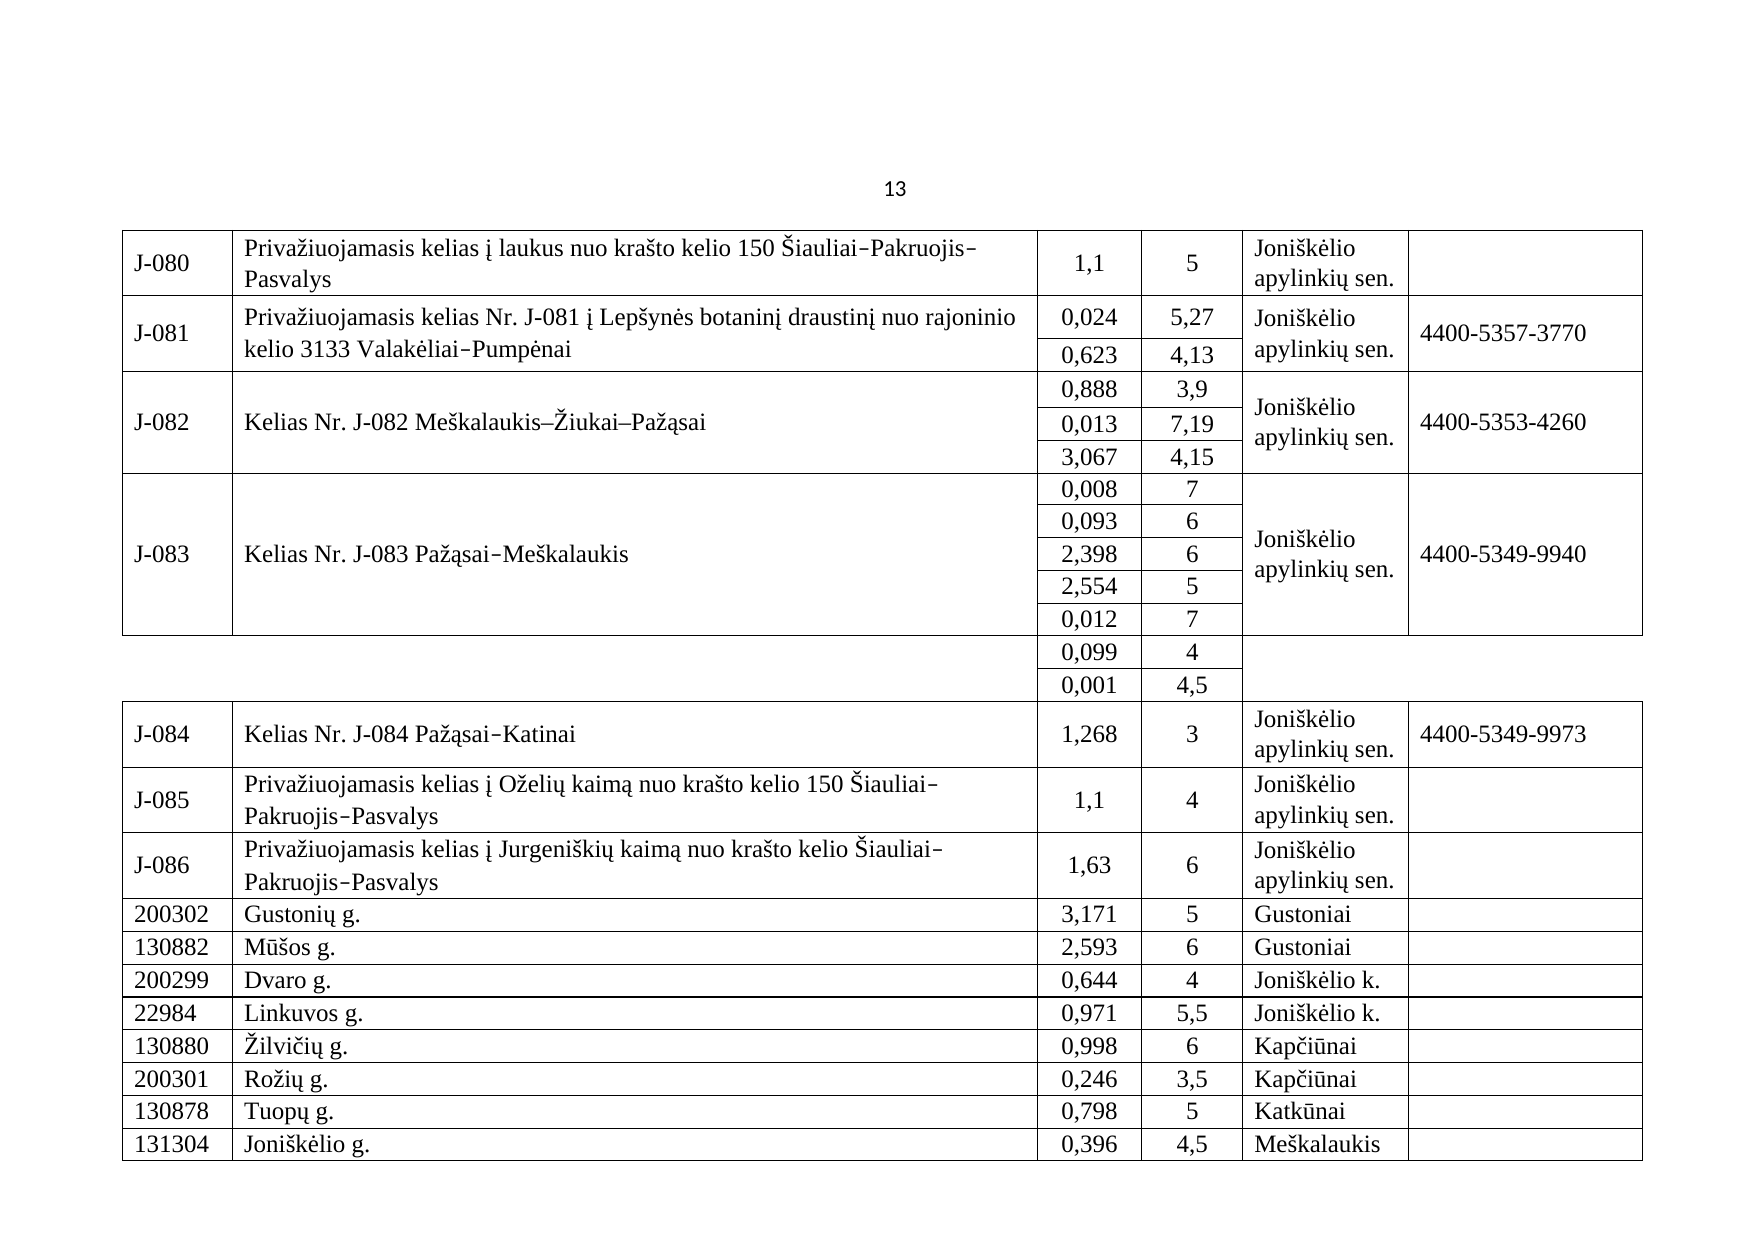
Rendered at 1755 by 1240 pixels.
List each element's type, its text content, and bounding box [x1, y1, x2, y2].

table_cell Kapčiūnai [1243, 1063, 1408, 1095]
table_cell [1409, 833, 1642, 898]
table_cell 4,5 [1142, 669, 1242, 701]
table_cell 0,012 [1038, 604, 1141, 635]
table_cell 2,398 [1038, 538, 1141, 570]
table_cell 4 [1142, 768, 1242, 832]
table_cell 5 [1142, 1096, 1242, 1128]
table_cell Joniškėlio apylinkių sen. [1243, 768, 1408, 832]
table_cell 1,268 [1038, 702, 1141, 767]
table_cell Kelias Nr. J-084 Pažąsai–Katinai [233, 702, 1037, 767]
table_cell Mūšos g. [233, 932, 1037, 963]
table_cell 3 [1142, 702, 1242, 767]
table_cell 2,554 [1038, 571, 1141, 603]
table_cell Privažiuojamasis kelias į laukus nuo krašto kelio 150 Šiauliai–Pakruojis–Pasvalys [233, 231, 1037, 295]
table_cell [1409, 965, 1642, 996]
table_cell 6 [1142, 932, 1242, 963]
table_cell 1,63 [1038, 833, 1141, 898]
table_cell 6 [1142, 833, 1242, 898]
table_cell 7 [1142, 604, 1242, 635]
table_cell 4,13 [1142, 339, 1242, 371]
table_cell 5,27 [1142, 296, 1242, 338]
table_cell J-084 [123, 702, 232, 767]
table_cell [1409, 932, 1642, 963]
table_cell 4400-5357-3770 [1409, 296, 1642, 371]
table_cell 0,644 [1038, 965, 1141, 996]
table_cell Kelias Nr. J-082 Meškalaukis–Žiukai–Pažąsai [233, 372, 1037, 473]
table_cell 22984 [123, 998, 232, 1029]
table_cell [1409, 1129, 1642, 1160]
table_cell J-085 [123, 768, 232, 832]
table_cell 0,093 [1038, 505, 1141, 537]
table_cell [1409, 231, 1642, 295]
table_cell J-083 [123, 474, 232, 635]
table_cell 7 [1142, 474, 1242, 504]
table_cell 0,888 [1038, 372, 1141, 407]
table_cell Katkūnai [1243, 1096, 1408, 1128]
table_cell Joniškėlio apylinkių sen. [1243, 372, 1408, 473]
table_cell Joniškėlio k. [1243, 965, 1408, 996]
table_cell [1409, 1063, 1642, 1095]
table_cell 5 [1142, 231, 1242, 295]
table_cell 200302 [123, 899, 232, 931]
table_cell 3,5 [1142, 1063, 1242, 1095]
table_cell Joniškėlio apylinkių sen. [1243, 474, 1408, 635]
table_cell J-086 [123, 833, 232, 898]
table_cell Gustoniai [1243, 899, 1408, 931]
table_cell [1409, 1096, 1642, 1128]
table_cell 4 [1142, 636, 1242, 668]
table_cell 7,19 [1142, 408, 1242, 440]
table_cell Meškalaukis [1243, 1129, 1408, 1160]
table_cell 0,623 [1038, 339, 1141, 371]
table_cell 5,5 [1142, 998, 1242, 1029]
table_cell 3,067 [1038, 441, 1141, 473]
table_cell 0,008 [1038, 474, 1141, 504]
table_cell Dvaro g. [233, 965, 1037, 996]
table_cell [1409, 1030, 1642, 1062]
table_cell 2,593 [1038, 932, 1141, 963]
table_cell 130882 [123, 932, 232, 963]
table_cell 4 [1142, 965, 1242, 996]
table_cell Privažiuojamasis kelias Nr. J-081 į Lepšynės botaninį draustinį nuo rajoninio kelio 3133 Valakėliai–Pumpėnai [233, 296, 1037, 371]
table_cell 0,396 [1038, 1129, 1141, 1160]
table_cell 1,1 [1038, 231, 1141, 295]
table_cell 1,1 [1038, 768, 1141, 832]
table_cell 0,798 [1038, 1096, 1141, 1128]
table_cell 0,013 [1038, 408, 1141, 440]
table_cell Rožių g. [233, 1063, 1037, 1095]
table_cell 6 [1142, 505, 1242, 537]
table_cell 4,15 [1142, 441, 1242, 473]
table_cell 4400-5349-9973 [1409, 702, 1642, 767]
table_cell Kelias Nr. J-083 Pažąsai–Meškalaukis [233, 474, 1037, 635]
table_cell Privažiuojamasis kelias į Jurgeniškių kaimą nuo krašto kelio Šiauliai–Pakruojis–Pasvalys [233, 833, 1037, 898]
table_cell 0,024 [1038, 296, 1141, 338]
table_cell [1409, 768, 1642, 832]
table_cell J-081 [123, 296, 232, 371]
table_cell Joniškėlio apylinkių sen. [1243, 231, 1408, 295]
table_cell 0,099 [1038, 636, 1141, 668]
table_cell 6 [1142, 538, 1242, 570]
table_cell Kapčiūnai [1243, 1030, 1408, 1062]
table_cell Tuopų g. [233, 1096, 1037, 1128]
table_cell 200301 [123, 1063, 232, 1095]
table_cell 131304 [123, 1129, 232, 1160]
table_cell Joniškėlio apylinkių sen. [1243, 296, 1408, 371]
table_cell 130878 [123, 1096, 232, 1128]
table_cell 130880 [123, 1030, 232, 1062]
table_cell [1409, 899, 1642, 931]
table_cell Privažiuojamasis kelias į Oželių kaimą nuo krašto kelio 150 Šiauliai–Pakruojis–Pasvalys [233, 768, 1037, 832]
table_cell J-080 [123, 231, 232, 295]
table_cell 200299 [123, 965, 232, 996]
table_cell Žilvičių g. [233, 1030, 1037, 1062]
table_cell Gustonių g. [233, 899, 1037, 931]
table_cell 3,9 [1142, 372, 1242, 407]
table_cell Joniškėlio g. [233, 1129, 1037, 1160]
table_cell 0,001 [1038, 669, 1141, 701]
table_cell 5 [1142, 571, 1242, 603]
table_cell 0,971 [1038, 998, 1141, 1029]
table_cell 3,171 [1038, 899, 1141, 931]
table_cell Gustoniai [1243, 932, 1408, 963]
table_cell J-082 [123, 372, 232, 473]
table_cell 4,5 [1142, 1129, 1242, 1160]
table_cell 4400-5353-4260 [1409, 372, 1642, 473]
table_cell 6 [1142, 1030, 1242, 1062]
table_cell 4400-5349-9940 [1409, 474, 1642, 635]
table_cell 0,246 [1038, 1063, 1141, 1095]
table_cell [1409, 998, 1642, 1029]
table_cell 0,998 [1038, 1030, 1141, 1062]
table_cell Joniškėlio apylinkių sen. [1243, 833, 1408, 898]
table_cell Linkuvos g. [233, 998, 1037, 1029]
table_cell Joniškėlio k. [1243, 998, 1408, 1029]
table_cell 5 [1142, 899, 1242, 931]
table_cell Joniškėlio apylinkių sen. [1243, 702, 1408, 767]
